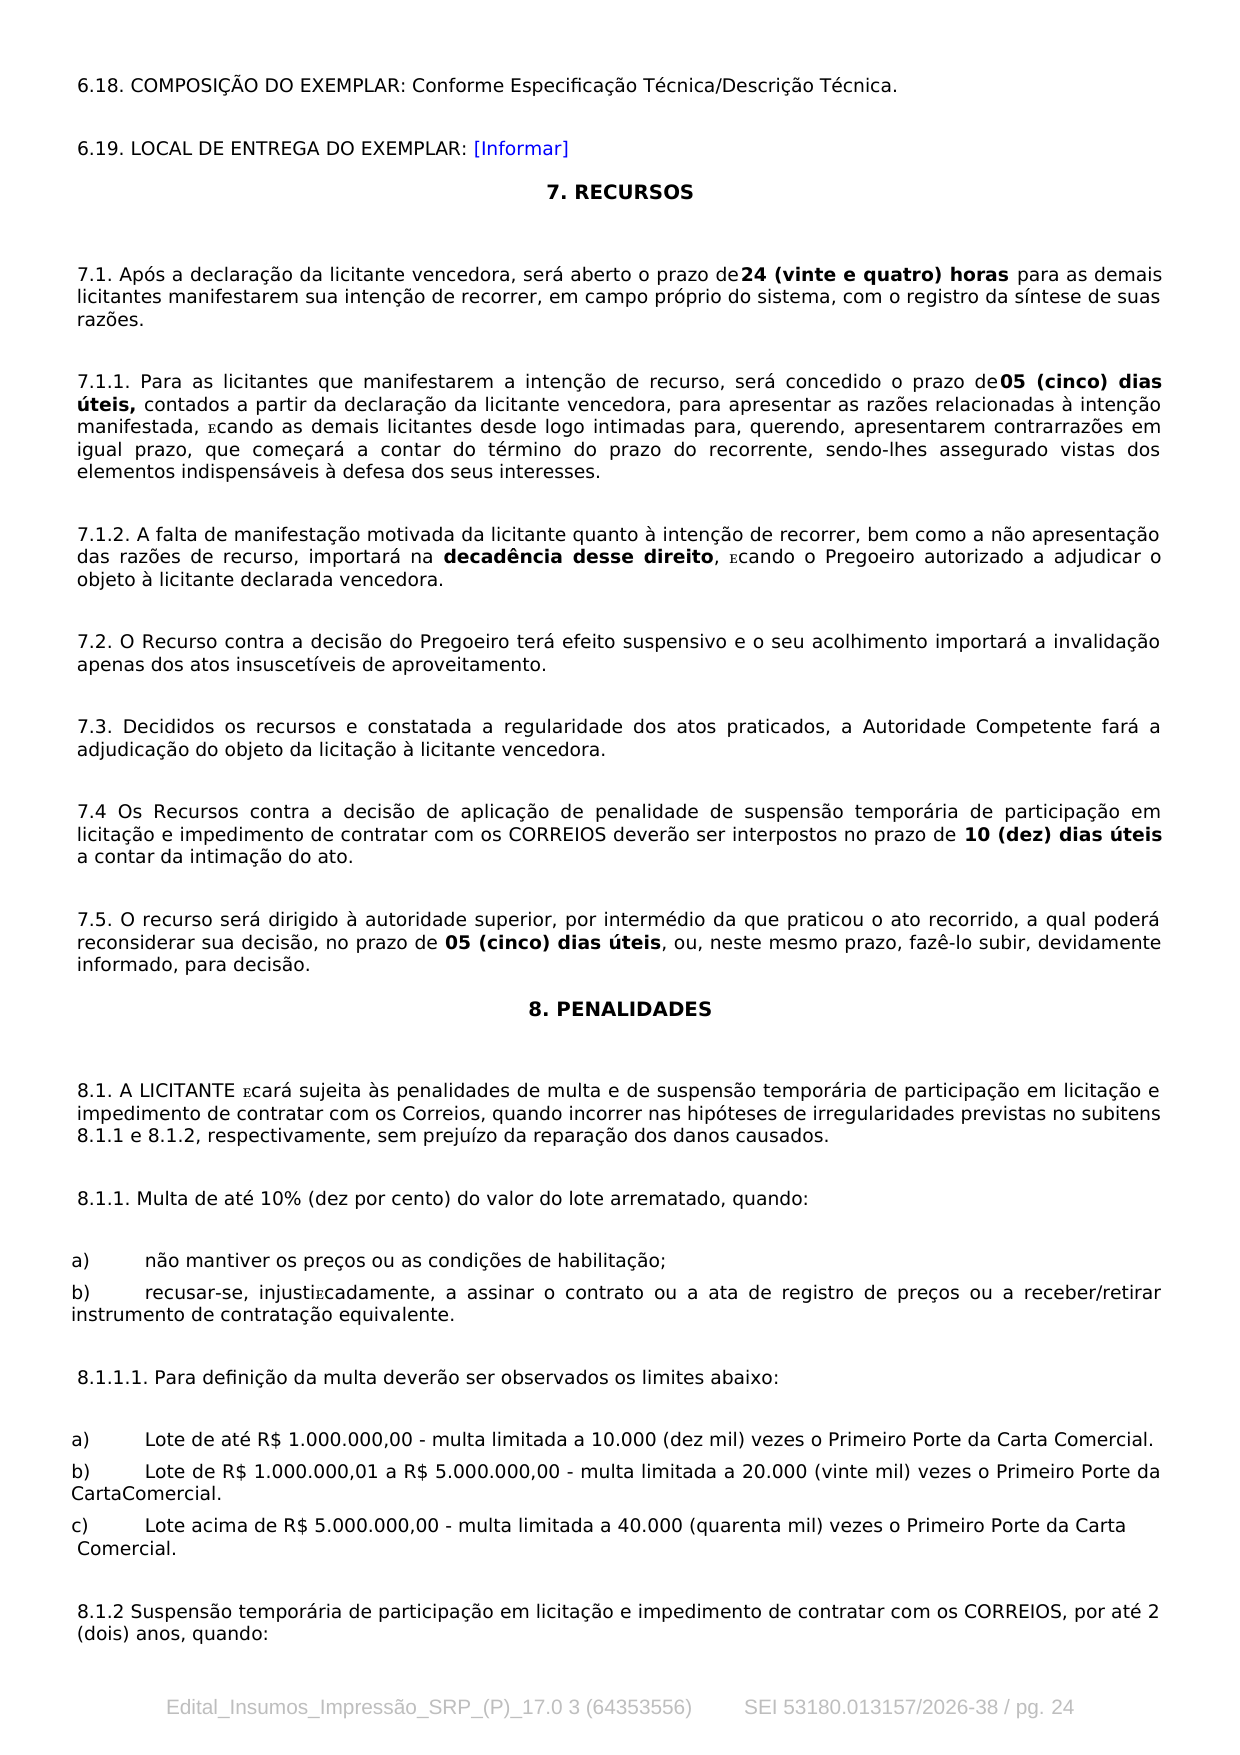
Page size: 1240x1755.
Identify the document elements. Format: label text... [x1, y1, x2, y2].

text 7.1. Após a declaração da licitante vencedora, será aberto o prazo de24 (vinte e quatro) horas para as demais licitantes manifestarem sua intenção de recorrer, em campo próprio do sistema, com o registro da síntese de suas razões. [77, 263, 1162, 330]
list Lote de R$ 1.000.000,01 a R$ 5.000.000,00 - multa limitada a 20.000 (vinte mil) vezes o Primeiro Porte da CartaComercial. [71, 1461, 1162, 1505]
text 8.1. A LICITANTE cará sujeita às penalidades de multa e de suspensão temporária de participação em licitação e impedimento de contratar com os Correios, quando incorrer nas hipóteses de irregularidades previstas no subitens 8.1.1 e 8.1.2, respectivamente, sem prejuízo da reparação dos danos causados. [77, 1080, 1162, 1147]
text 6.18. COMPOSIÇÃO DO EXEMPLAR: Conforme Especificação Técnica/Descrição Técnica. [77, 75, 1162, 97]
text 7.2. O Recurso contra a decisão do Pregoeiro terá efeito suspensivo e o seu acolhimento importará a invalidação apenas dos atos insuscetíveis de aproveitamento. [77, 631, 1162, 676]
subtitle 7. RECURSOS [78, 181, 1162, 204]
text 8.1.2 Suspensão temporária de participação em licitação e impedimento de contratar com os CORREIOS, por até 2 (dois) anos, quando: [77, 1601, 1162, 1645]
text 8.1.1.1. Para definição da multa deverão ser observados os limites abaixo: [77, 1367, 1162, 1389]
text 8.1.1. Multa de até 10% (dez por cento) do valor do lote arrematado, quando: [77, 1188, 1162, 1209]
text 6.19. LOCAL DE ENTREGA DO EXEMPLAR: [Informar] [77, 138, 1162, 159]
list não mantiver os preços ou as condições de habilitação; [71, 1250, 1162, 1272]
text 7.5. O recurso será dirigido à autoridade superior, por intermédio da que praticou o ato recorrido, a qual poderá reconsiderar sua decisão, no prazo de 05 (cinco) dias úteis, ou, neste mesmo prazo, fazê-lo subir, devidamente informado, para decisão. [77, 909, 1162, 976]
text Comercial. [77, 1538, 1162, 1560]
list recusar-se, injusticadamente, a assinar o contrato ou a ata de registro de preços ou a receber/retirar instrumento de contratação equivalente. [71, 1282, 1162, 1326]
subtitle 8. PENALIDADES [78, 998, 1162, 1021]
text 7.4 Os Recursos contra a decisão de aplicação de penalidade de suspensão temporária de participação em licitação e impedimento de contratar com os CORREIOS deverão ser interpostos no prazo de 10 (dez) dias úteis a contar da intimação do ato. [77, 802, 1162, 868]
text 7.1.2. A falta de manifestação motivada da licitante quanto à intenção de recorrer, bem como a não apresentação das razões de recurso, importará na decadência desse direito, cando o Pregoeiro autorizado a adjudicar o objeto à licitante declarada vencedora. [77, 524, 1162, 591]
list Lote acima de R$ 5.000.000,00 - multa limitada a 40.000 (quarenta mil) vezes o Primeiro Porte da Carta [71, 1515, 1162, 1537]
text 7.1.1. Para as licitantes que manifestarem a intenção de recurso, será concedido o prazo de05 (cinco) dias úteis, contados a partir da declaração da licitante vencedora, para apresentar as razões relacionadas à intenção manifestada, cando as demais licitantes desde logo intimadas para, querendo, apresentarem contrarrazões em igual prazo, que começará a contar do término do prazo do recorrente, sendo-lhes assegurado vistas dos elementos indispensáveis à defesa dos seus interesses. [77, 371, 1162, 483]
list Lote de até R$ 1.000.000,00 - multa limitada a 10.000 (dez mil) vezes o Primeiro Porte da Carta Comercial. [71, 1429, 1162, 1451]
text 7.3. Decididos os recursos e constatada a regularidade dos atos praticados, a Autoridade Competente fará a adjudicação do objeto da licitação à licitante vencedora. [77, 716, 1162, 761]
